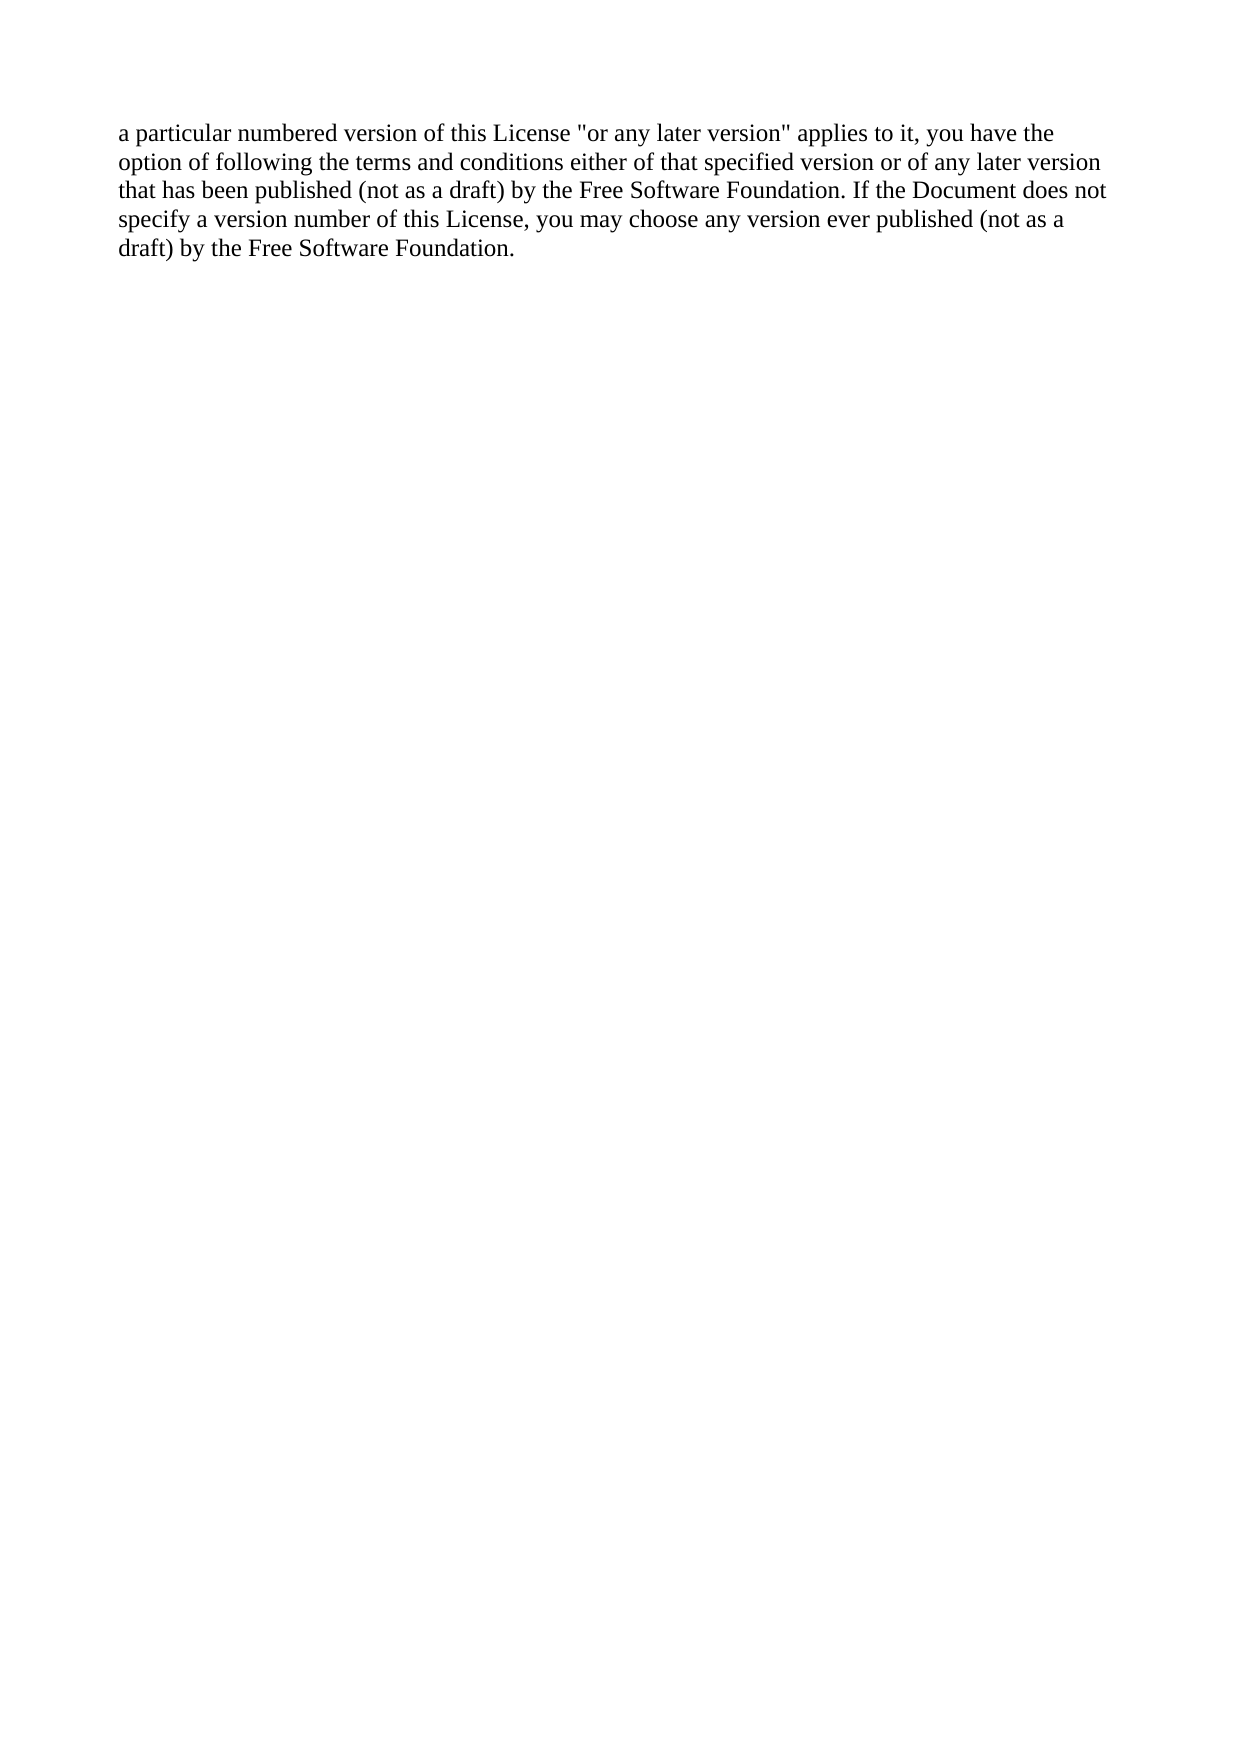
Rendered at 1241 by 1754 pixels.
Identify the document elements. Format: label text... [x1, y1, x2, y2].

text a particular numbered version of this License "or any later version" applies to it, you have the option of following the terms and conditions either of that specified version or of any later version that has been published (not as a draft) by the Free Software Foundation. If the Document does not specify a version number of this License, you may choose any version ever published (not as a draft) by the Free Software Foundation. [118, 118, 1122, 262]
